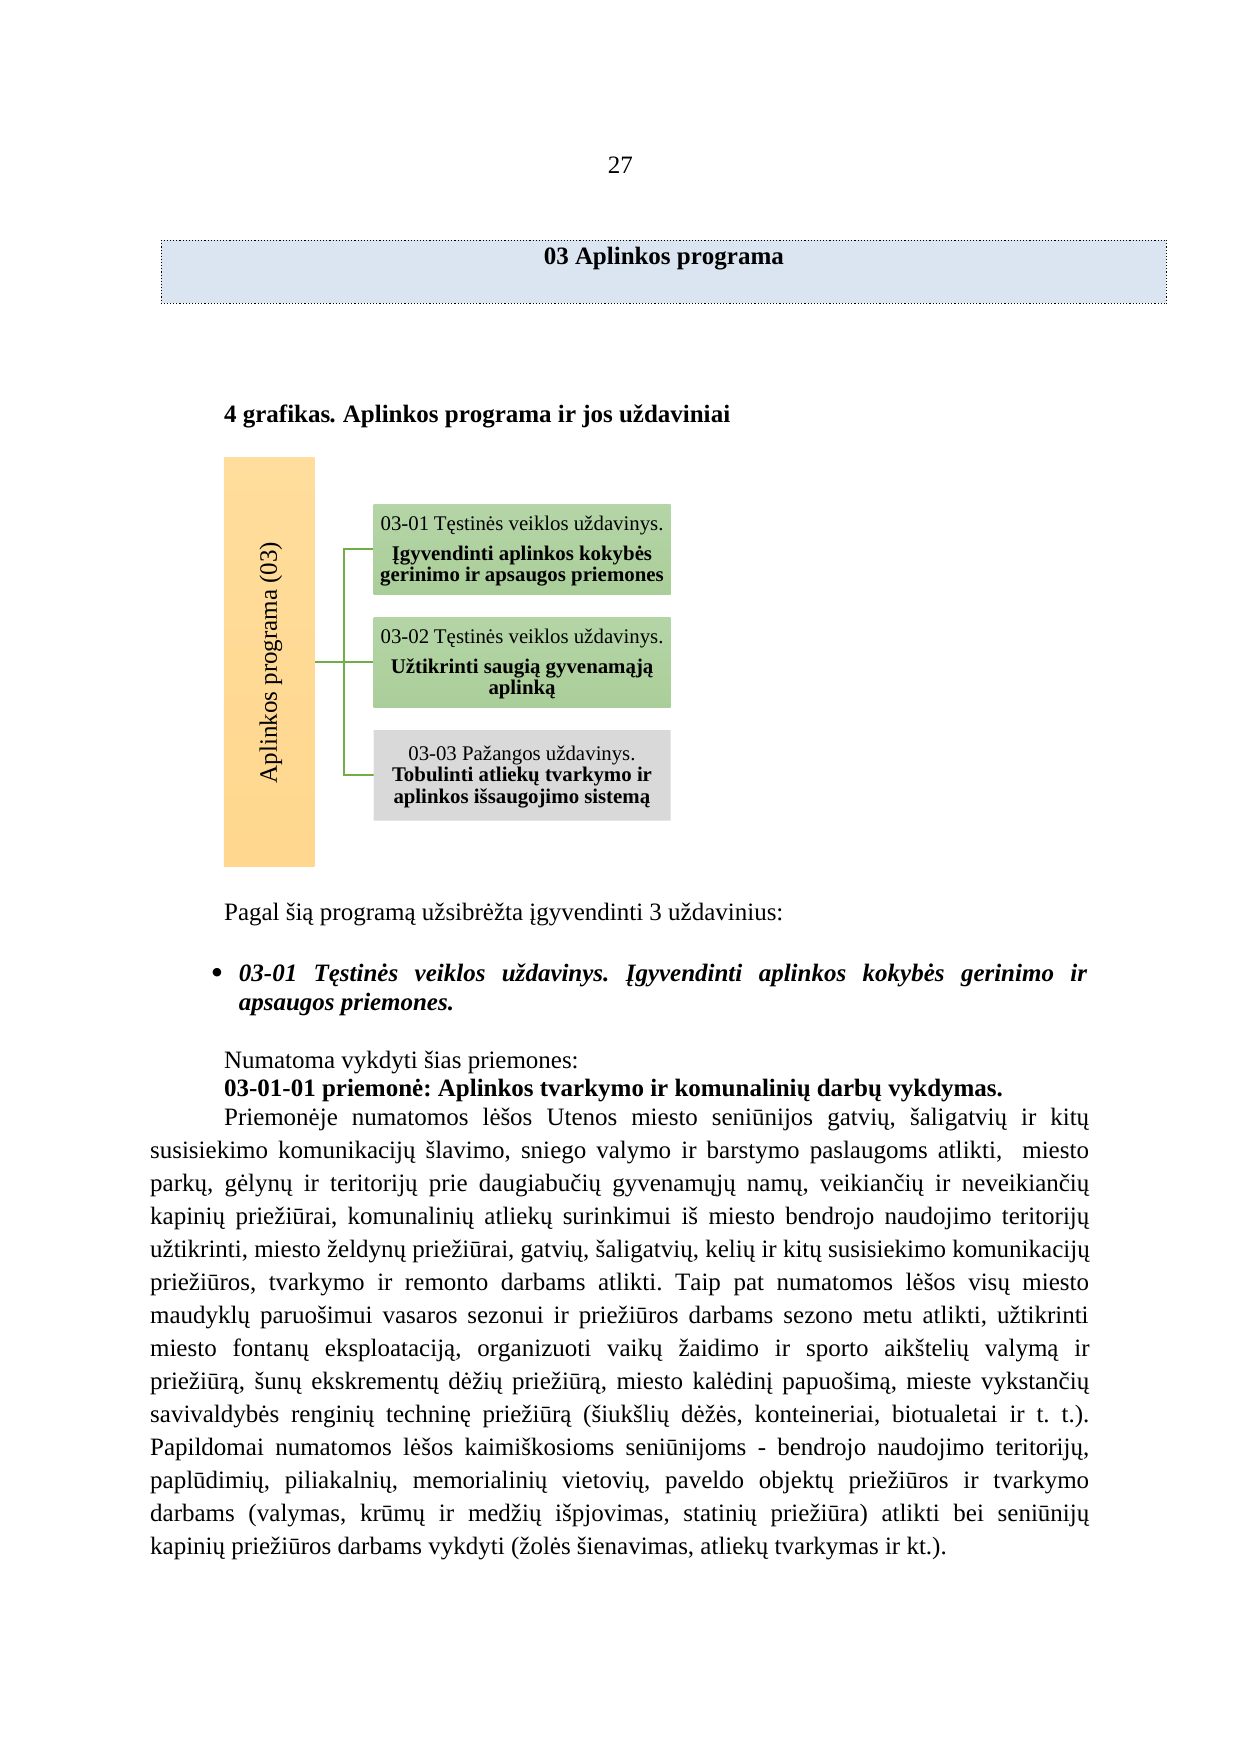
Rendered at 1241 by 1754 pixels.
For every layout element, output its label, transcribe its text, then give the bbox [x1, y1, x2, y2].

text Pagal šią programą užsibrėžta įgyvendinti 3 uždavinius: [150, 897, 1090, 926]
text 4 grafikas. Aplinkos programa ir jos uždaviniai [150, 399, 1090, 428]
text  03-01 Tęstinės veiklos uždavinys. Įgyvendinti aplinkos kokybės gerinimo ir apsaugos priemones. [213, 958, 1090, 1016]
table_header [150, 240, 1240, 370]
text Priemonėje numatomos lėšos Utenos miesto seniūnijos gatvių, šaligatvių ir kitų susisiekimo komunikacijų šlavimo, sniego valymo ir barstymo paslaugoms atlikti, miesto parkų, gėlynų ir teritorijų prie daugiabučių gyvenamųjų namų, veikiančių ir neveikiančių kapinių priežiūrai, komunalinių atliekų surinkimui iš miesto bendrojo naudojimo teritorijų užtikrinti, miesto želdynų priežiūrai, gatvių, šaligatvių, kelių ir kitų susisiekimo komunikacijų priežiūros, tvarkymo ir remonto darbams atlikti. Taip pat numatomos lėšos visų miesto maudyklų paruošimui vasaros sezonui ir priežiūros darbams sezono metu atlikti, užtikrinti miesto fontanų eksploataciją, organizuoti vaikų žaidimo ir sporto aikštelių valymą ir priežiūrą, šunų ekskrementų dėžių priežiūrą, miesto kalėdinį papuošimą, mieste vykstančių savivaldybės renginių techninę priežiūrą (šiukšlių dėžės, konteineriai, biotualetai ir t. t.). Papildomai numatomos lėšos kaimiškosioms seniūnijoms - bendrojo naudojimo teritorijų, paplūdimių, piliakalnių, memorialinių vietovių, paveldo objektų priežiūros ir tvarkymo darbams (valymas, krūmų ir medžių išpjovimas, statinių priežiūra) atlikti bei seniūnijų kapinių priežiūros darbams vykdyti (žolės šienavimas, atliekų tvarkymas ir kt.). [150, 1102, 1090, 1560]
text 03-01-01 priemonė: Aplinkos tvarkymo ir komunalinių darbų vykdymas. [150, 1073, 1090, 1102]
table_header 03 Aplinkos programa [161, 240, 1166, 303]
text Numatoma vykdyti šias priemones: [150, 1045, 1090, 1073]
